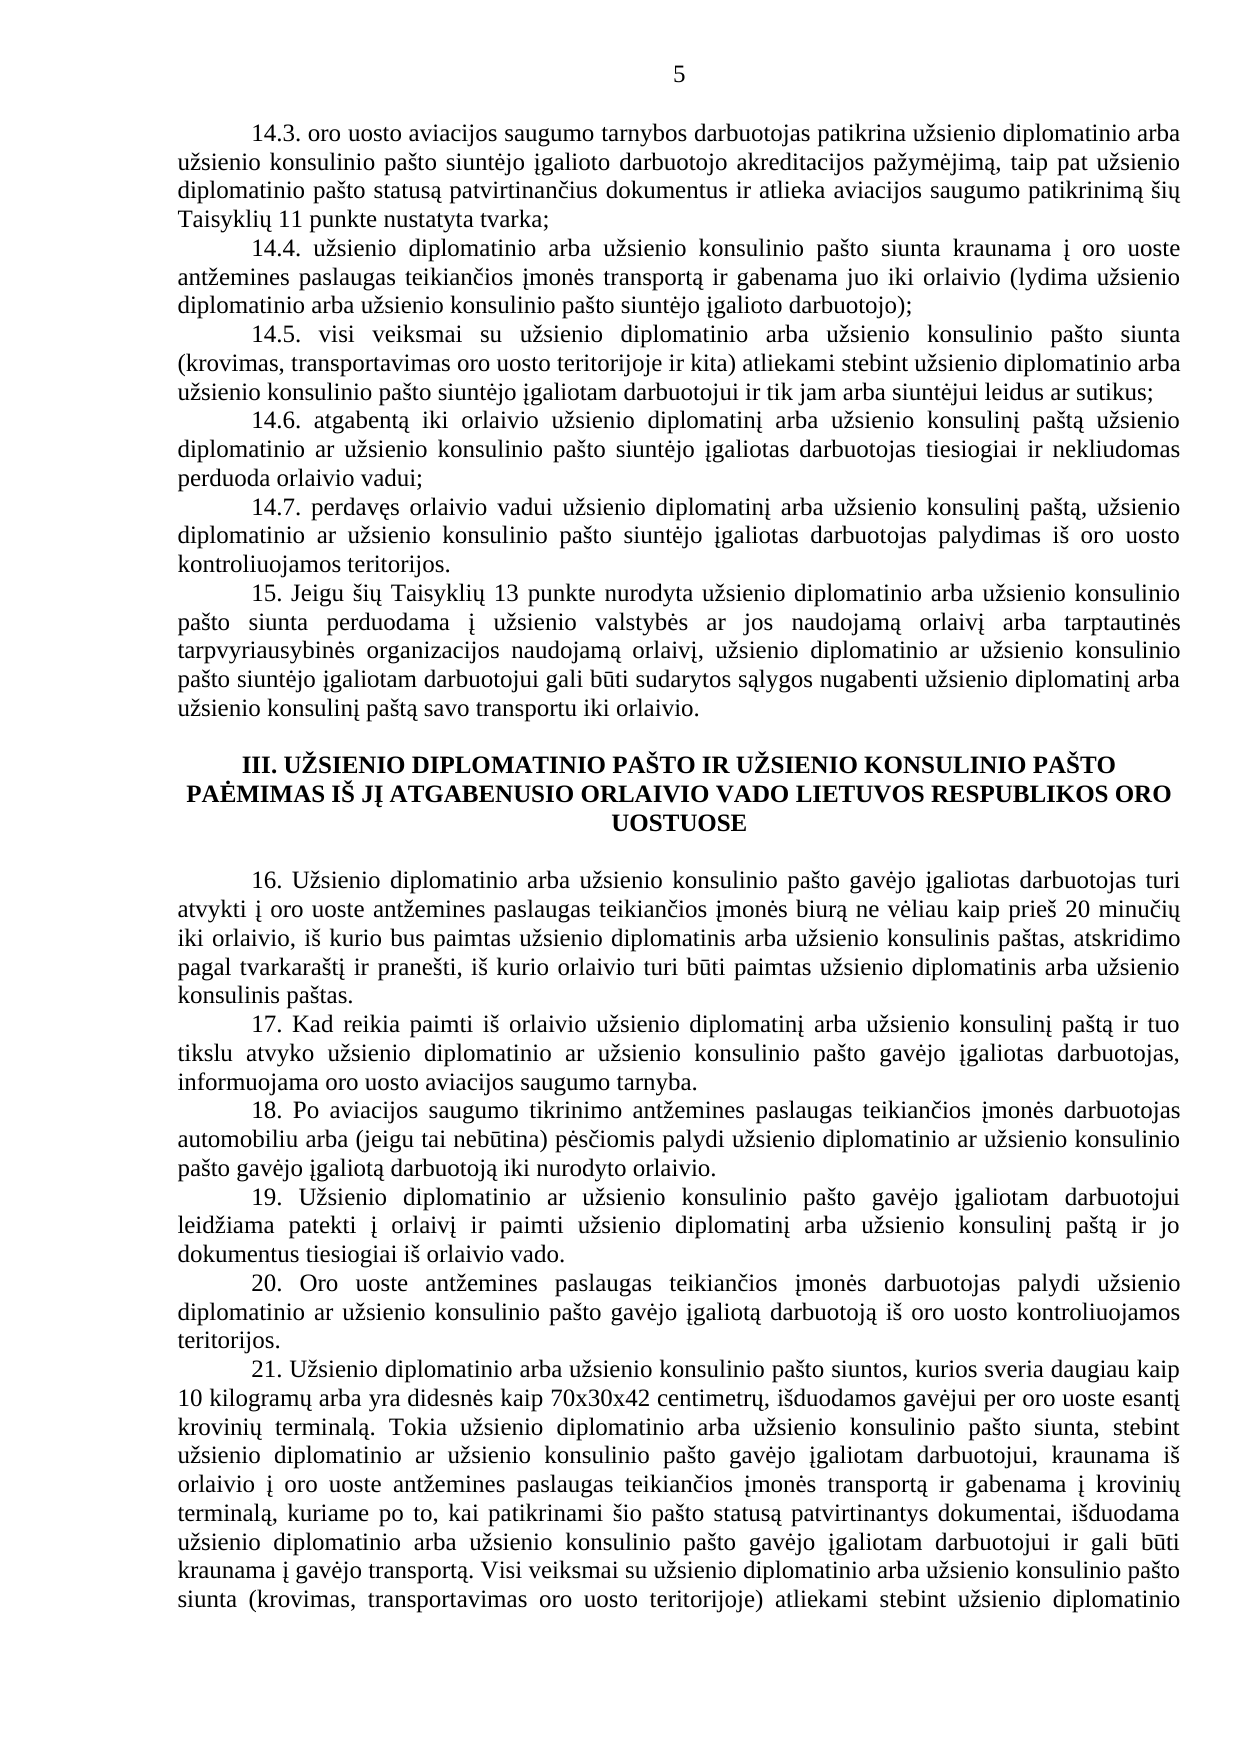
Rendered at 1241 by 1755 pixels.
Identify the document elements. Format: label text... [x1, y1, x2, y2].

text 18. Po aviacijos saugumo tikrinimo antžemines paslaugas teikiančios įmonės darbuotojas automobiliu arba (jeigu tai nebūtina) pėsčiomis palydi užsienio diplomatinio ar užsienio konsulinio pašto gavėjo įgaliotą darbuotoją iki nurodyto orlaivio. [177, 1096, 1181, 1182]
text 19. Užsienio diplomatinio ar užsienio konsulinio pašto gavėjo įgaliotam darbuotojui leidžiama patekti į orlaivį ir paimti užsienio diplomatinį arba užsienio konsulinį paštą ir jo dokumentus tiesiogiai iš orlaivio vado. [177, 1182, 1181, 1268]
text 14.3. oro uosto aviacijos saugumo tarnybos darbuotojas patikrina užsienio diplomatinio arba užsienio konsulinio pašto siuntėjo įgalioto darbuotojo akreditacijos pažymėjimą, taip pat užsienio diplomatinio pašto statusą patvirtinančius dokumentus ir atlieka aviacijos saugumo patikrinimą šių Taisyklių 11 punkte nustatyta tvarka; [177, 118, 1181, 233]
text 14.6. atgabentą iki orlaivio užsienio diplomatinį arba užsienio konsulinį paštą užsienio diplomatinio ar užsienio konsulinio pašto siuntėjo įgaliotas darbuotojas tiesiogiai ir nekliudomas perduoda orlaivio vadui; [177, 406, 1181, 492]
text 14.7. perdavęs orlaivio vadui užsienio diplomatinį arba užsienio konsulinį paštą, užsienio diplomatinio ar užsienio konsulinio pašto siuntėjo įgaliotas darbuotojas palydimas iš oro uosto kontroliuojamos teritorijos. [177, 492, 1181, 578]
text 14.4. užsienio diplomatinio arba užsienio konsulinio pašto siunta kraunama į oro uoste antžemines paslaugas teikiančios įmonės transportą ir gabenama juo iki orlaivio (lydima užsienio diplomatinio arba užsienio konsulinio pašto siuntėjo įgalioto darbuotojo); [177, 233, 1181, 319]
text 16. Užsienio diplomatinio arba užsienio konsulinio pašto gavėjo įgaliotas darbuotojas turi atvykti į oro uoste antžemines paslaugas teikiančios įmonės biurą ne vėliau kaip prieš 20 minučių iki orlaivio, iš kurio bus paimtas užsienio diplomatinis arba užsienio konsulinis paštas, atskridimo pagal tvarkaraštį ir pranešti, iš kurio orlaivio turi būti paimtas užsienio diplomatinis arba užsienio konsulinis paštas. [177, 866, 1181, 1009]
text III. UŽSIENIO DIPLOMATINIO PAŠTO IR UŽSIENIO KONSULINIO PAŠTO PAĖMIMAS IŠ JĮ ATGABENUSIO ORLAIVIO VADO LIETUVOS RESPUBLIKOS ORO UOSTUOSE [177, 751, 1181, 837]
text 17. Kad reikia paimti iš orlaivio užsienio diplomatinį arba užsienio konsulinį paštą ir tuo tikslu atvyko užsienio diplomatinio ar užsienio konsulinio pašto gavėjo įgaliotas darbuotojas, informuojama oro uosto aviacijos saugumo tarnyba. [177, 1009, 1181, 1096]
text 14.5. visi veiksmai su užsienio diplomatinio arba užsienio konsulinio pašto siunta (krovimas, transportavimas oro uosto teritorijoje ir kita) atliekami stebint užsienio diplomatinio arba užsienio konsulinio pašto siuntėjo įgaliotam darbuotojui ir tik jam arba siuntėjui leidus ar sutikus; [177, 319, 1181, 406]
text 21. Užsienio diplomatinio arba užsienio konsulinio pašto siuntos, kurios sveria daugiau kaip 10 kilogramų arba yra didesnės kaip 70x30x42 centimetrų, išduodamos gavėjui per oro uoste esantį krovinių terminalą. Tokia užsienio diplomatinio arba užsienio konsulinio pašto siunta, stebint užsienio diplomatinio ar užsienio konsulinio pašto gavėjo įgaliotam darbuotojui, kraunama iš orlaivio į oro uoste antžemines paslaugas teikiančios įmonės transportą ir gabenama į krovinių terminalą, kuriame po to, kai patikrinami šio pašto statusą patvirtinantys dokumentai, išduodama užsienio diplomatinio arba užsienio konsulinio pašto gavėjo įgaliotam darbuotojui ir gali būti kraunama į gavėjo transportą. Visi veiksmai su užsienio diplomatinio arba užsienio konsulinio pašto siunta (krovimas, transportavimas oro uosto teritorijoje) atliekami stebint užsienio diplomatinio [177, 1354, 1181, 1613]
text 20. Oro uoste antžemines paslaugas teikiančios įmonės darbuotojas palydi užsienio diplomatinio ar užsienio konsulinio pašto gavėjo įgaliotą darbuotoją iš oro uosto kontroliuojamos teritorijos. [177, 1268, 1181, 1354]
text 15. Jeigu šių Taisyklių 13 punkte nurodyta užsienio diplomatinio arba užsienio konsulinio pašto siunta perduodama į užsienio valstybės ar jos naudojamą orlaivį arba tarptautinės tarpvyriausybinės organizacijos naudojamą orlaivį, užsienio diplomatinio ar užsienio konsulinio pašto siuntėjo įgaliotam darbuotojui gali būti sudarytos sąlygos nugabenti užsienio diplomatinį arba užsienio konsulinį paštą savo transportu iki orlaivio. [177, 578, 1181, 722]
